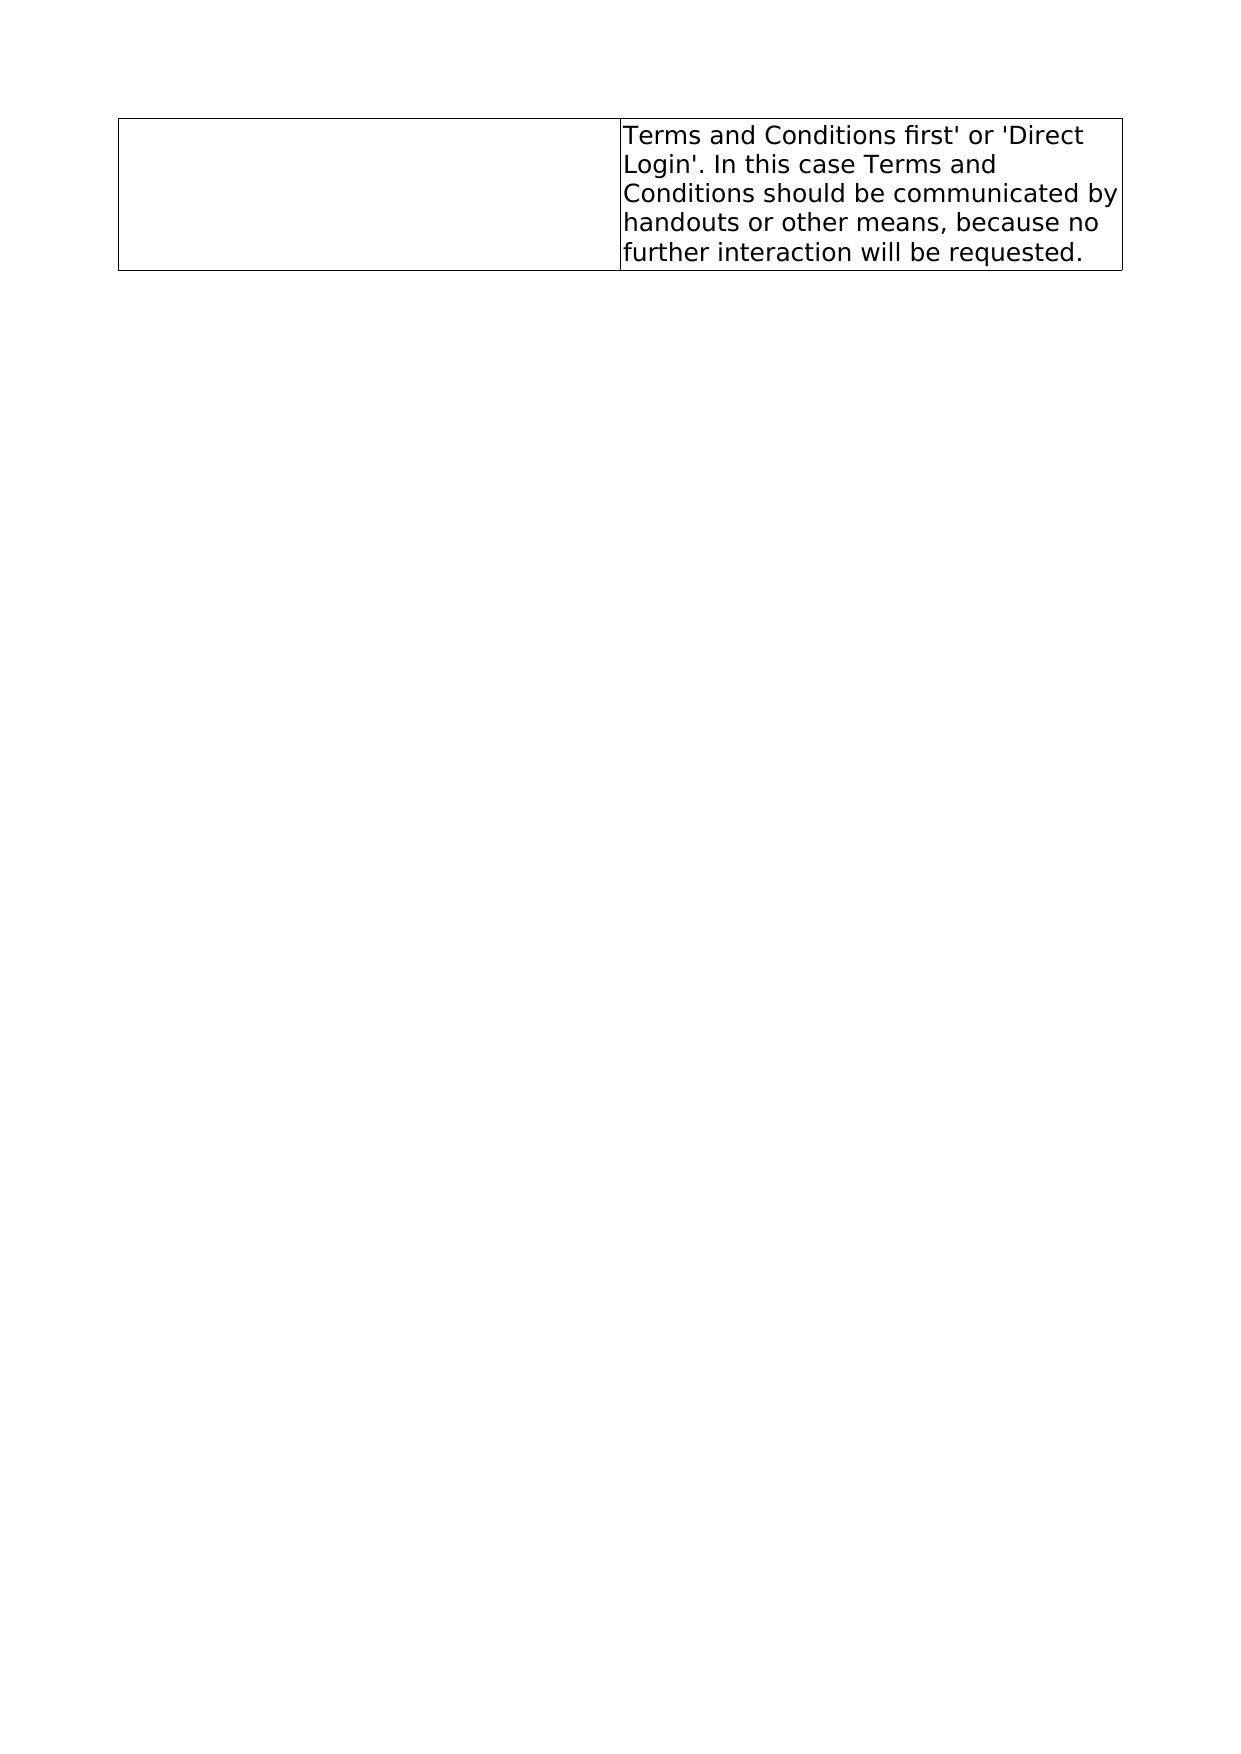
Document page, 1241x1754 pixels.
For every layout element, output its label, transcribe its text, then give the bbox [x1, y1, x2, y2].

table_cell [119, 119, 620, 270]
table_cell Terms and Conditions first' or 'Direct Login'. In this case Terms and Conditions should be communicated by handouts or other means, because no further interaction will be requested. [621, 119, 1122, 270]
